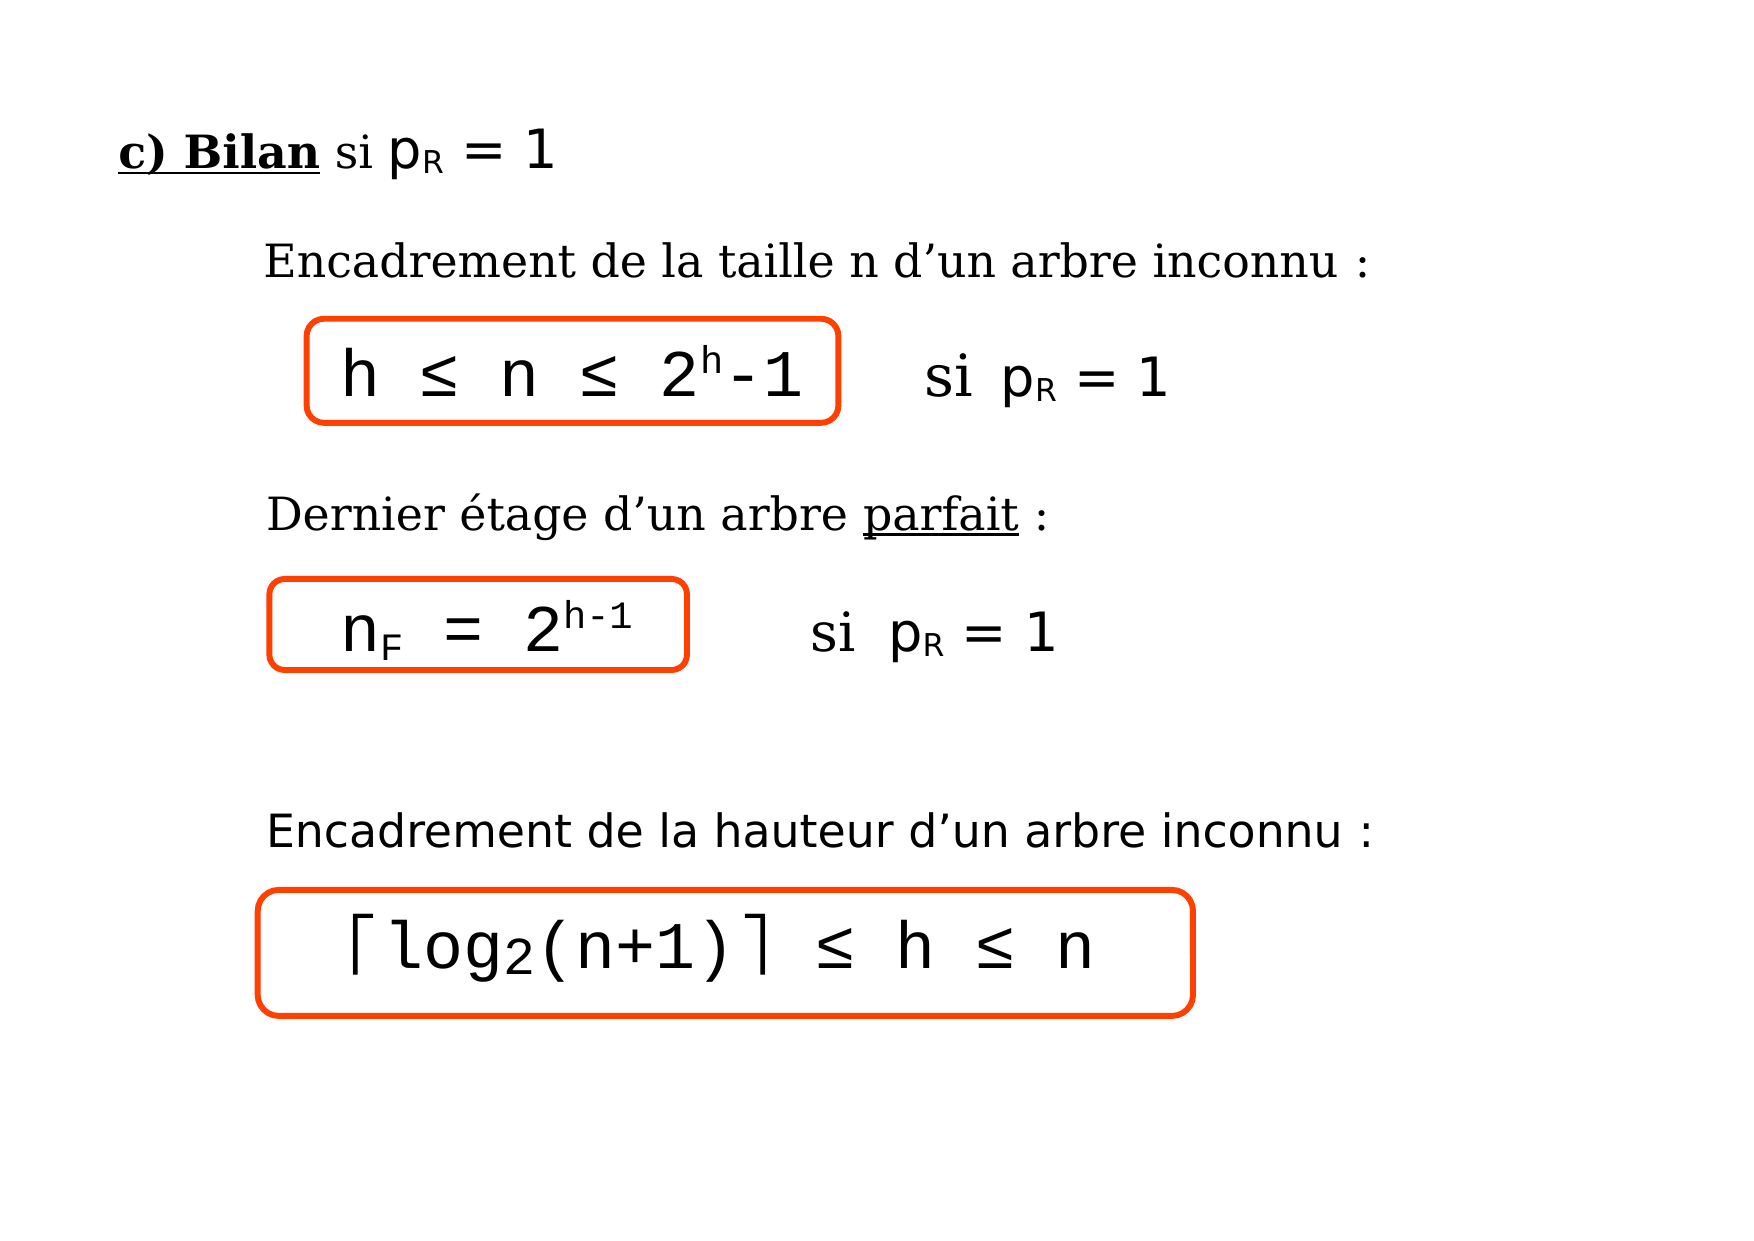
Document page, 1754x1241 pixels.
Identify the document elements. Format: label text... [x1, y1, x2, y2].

text [118, 596, 276, 672]
text [1196, 913, 1636, 991]
text [118, 913, 254, 991]
text h ≤ n ≤ 2h-1 [310, 341, 835, 417]
text Encadrement de la taille n d’un arbre inconnu : [118, 234, 1636, 288]
text Dernier étage d’un arbre parfait : [118, 480, 1636, 543]
text Encadrement de la hauteur d’un arbre inconnu : [118, 798, 1636, 861]
text [118, 341, 306, 417]
text nF = 2h-1 [273, 596, 684, 667]
text si pR = 1 [680, 596, 1636, 672]
text si pR = 1 [839, 341, 1636, 417]
text ⌈log2(n+1)⌉ ≤ h ≤ n [261, 913, 1190, 991]
text c) Bilan si pR = 1 [118, 118, 1636, 181]
